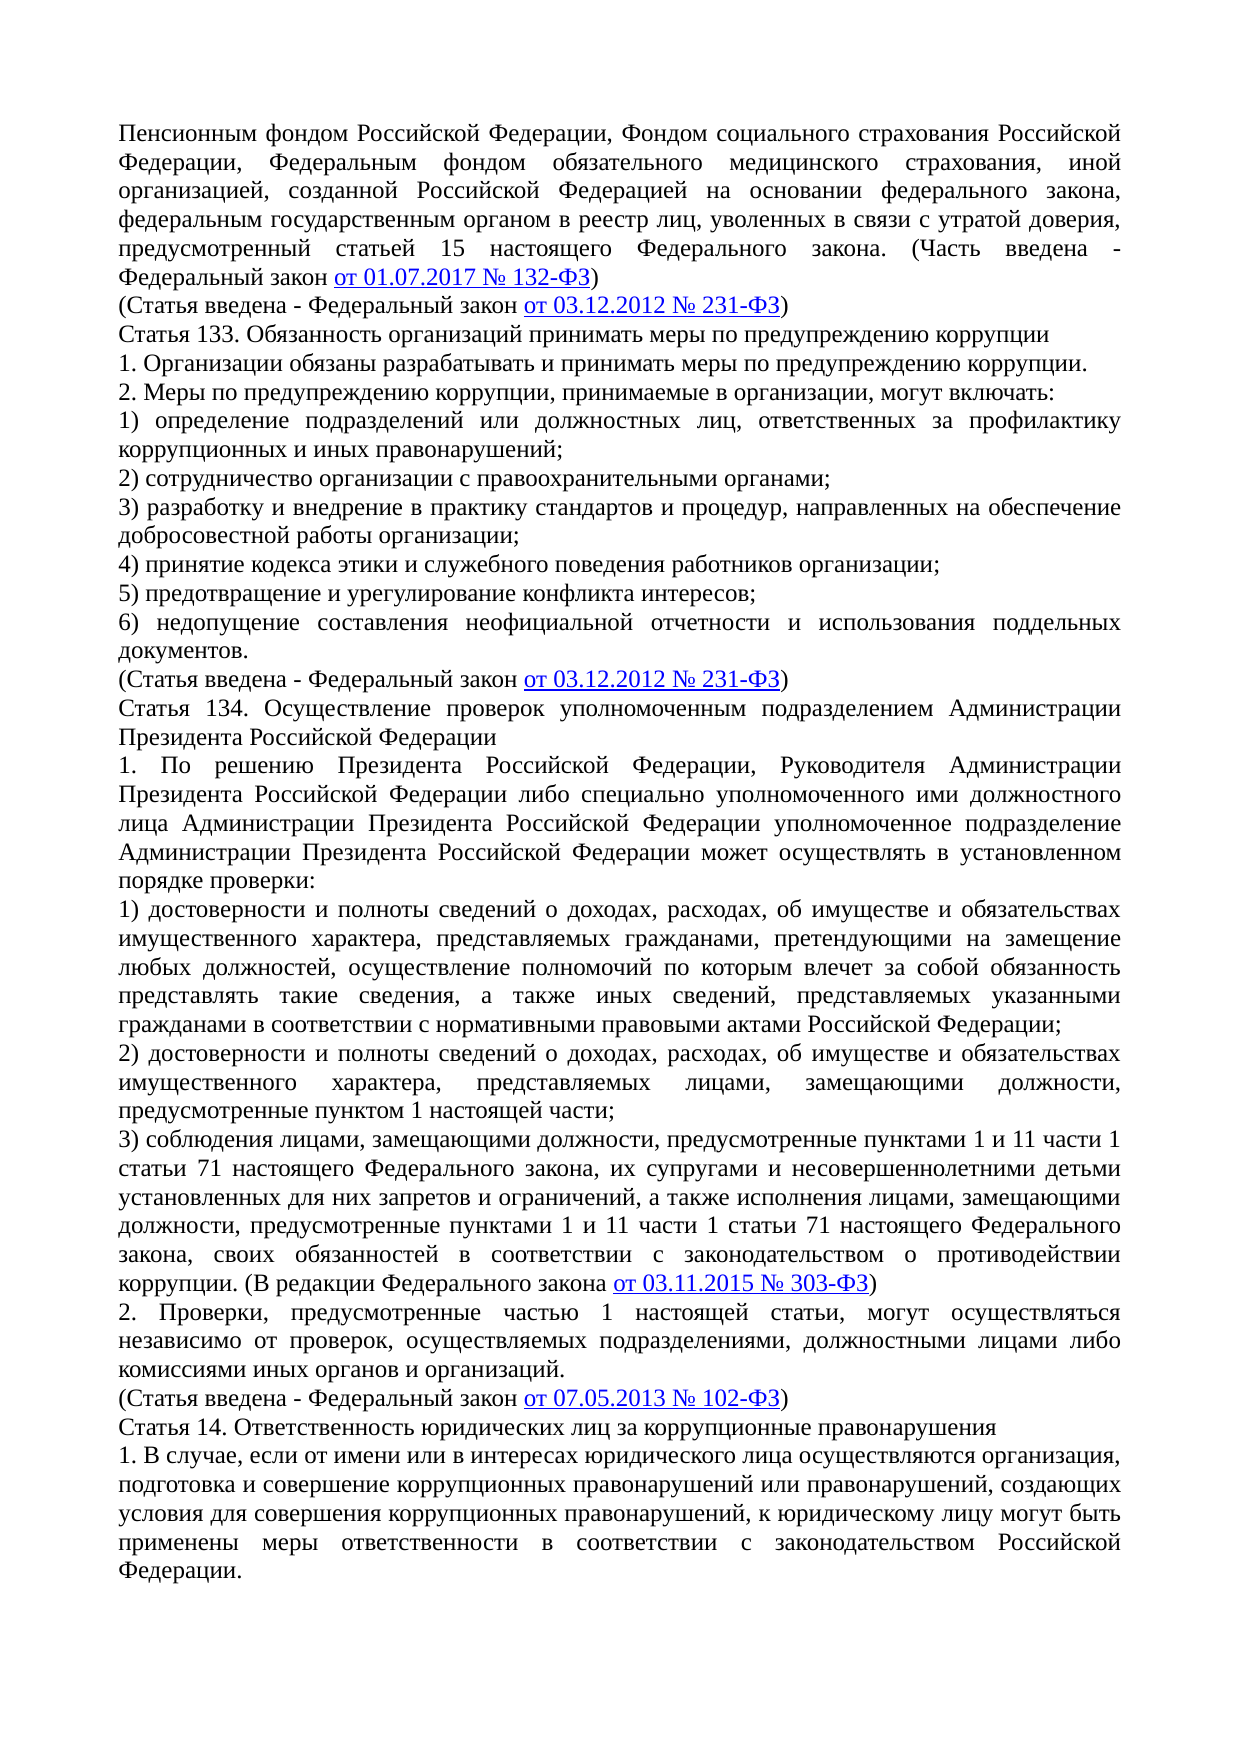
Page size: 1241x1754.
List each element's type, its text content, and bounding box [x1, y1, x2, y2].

text 1) определение подразделений или должностных лиц, ответственных за профилактику коррупционных и иных правонарушений; [118, 406, 1122, 463]
text 5) предотвращение и урегулирование конфликта интересов; [118, 578, 1122, 607]
text 3) соблюдения лицами, замещающими должности, предусмотренные пунктами 1 и 11 части 1 статьи 71 настоящего Федерального закона, их супругами и несовершеннолетними детьми установленных для них запретов и ограничений, а также исполнения лицами, замещающими должности, предусмотренные пунктами 1 и 11 части 1 статьи 71 настоящего Федерального закона, своих обязанностей в соответствии с законодательством о противодействии коррупции. (В редакции Федерального закона от 03.11.2015 № 303-ФЗ) [118, 1124, 1122, 1297]
text 2) достоверности и полноты сведений о доходах, расходах, об имуществе и обязательствах имущественного характера, представляемых лицами, замещающими должности, предусмотренные пунктом 1 настоящей части; [118, 1038, 1122, 1124]
text 2. Меры по предупреждению коррупции, принимаемые в организации, могут включать: [118, 377, 1122, 406]
text 4) принятие кодекса этики и служебного поведения работников организации; [118, 549, 1122, 578]
text Статья 14. Ответственность юридических лиц за коррупционные правонарушения [118, 1412, 1122, 1441]
text (Статья введена - Федеральный закон от 03.12.2012 № 231-ФЗ) [118, 291, 1122, 319]
text (Статья введена - Федеральный закон от 07.05.2013 № 102-ФЗ) [118, 1383, 1122, 1412]
text 2. Проверки, предусмотренные частью 1 настоящей статьи, могут осуществляться независимо от проверок, осуществляемых подразделениями, должностными лицами либо комиссиями иных органов и организаций. [118, 1297, 1122, 1383]
text 1. Организации обязаны разрабатывать и принимать меры по предупреждению коррупции. [118, 348, 1122, 377]
text 1. По решению Президента Российской Федерации, Руководителя Администрации Президента Российской Федерации либо специально уполномоченного ими должностного лица Администрации Президента Российской Федерации уполномоченное подразделение Администрации Президента Российской Федерации может осуществлять в установленном порядке проверки: [118, 751, 1122, 894]
text (Статья введена - Федеральный закон от 03.12.2012 № 231-ФЗ) [118, 664, 1122, 693]
text 2) сотрудничество организации с правоохранительными органами; [118, 463, 1122, 492]
text Пенсионным фондом Российской Федерации, Фондом социального страхования Российской Федерации, Федеральным фондом обязательного медицинского страхования, иной организацией, созданной Российской Федерацией на основании федерального закона, федеральным государственным органом в реестр лиц, уволенных в связи с утратой доверия, предусмотренный статьей 15 настоящего Федерального закона. (Часть введена - Федеральный закон от 01.07.2017 № 132-ФЗ) [118, 118, 1122, 291]
text Статья 133. Обязанность организаций принимать меры по предупреждению коррупции [118, 319, 1122, 348]
text 6) недопущение составления неофициальной отчетности и использования поддельных документов. [118, 607, 1122, 664]
text 1) достоверности и полноты сведений о доходах, расходах, об имуществе и обязательствах имущественного характера, представляемых гражданами, претендующими на замещение любых должностей, осуществление полномочий по которым влечет за собой обязанность представлять такие сведения, а также иных сведений, представляемых указанными гражданами в соответствии с нормативными правовыми актами Российской Федерации; [118, 894, 1122, 1038]
text 3) разработку и внедрение в практику стандартов и процедур, направленных на обеспечение добросовестной работы организации; [118, 492, 1122, 549]
text Статья 134. Осуществление проверок уполномоченным подразделением Администрации Президента Российской Федерации [118, 693, 1122, 751]
text 1. В случае, если от имени или в интересах юридического лица осуществляются организация, подготовка и совершение коррупционных правонарушений или правонарушений, создающих условия для совершения коррупционных правонарушений, к юридическому лицу могут быть применены меры ответственности в соответствии с законодательством Российской Федерации. [118, 1441, 1122, 1584]
